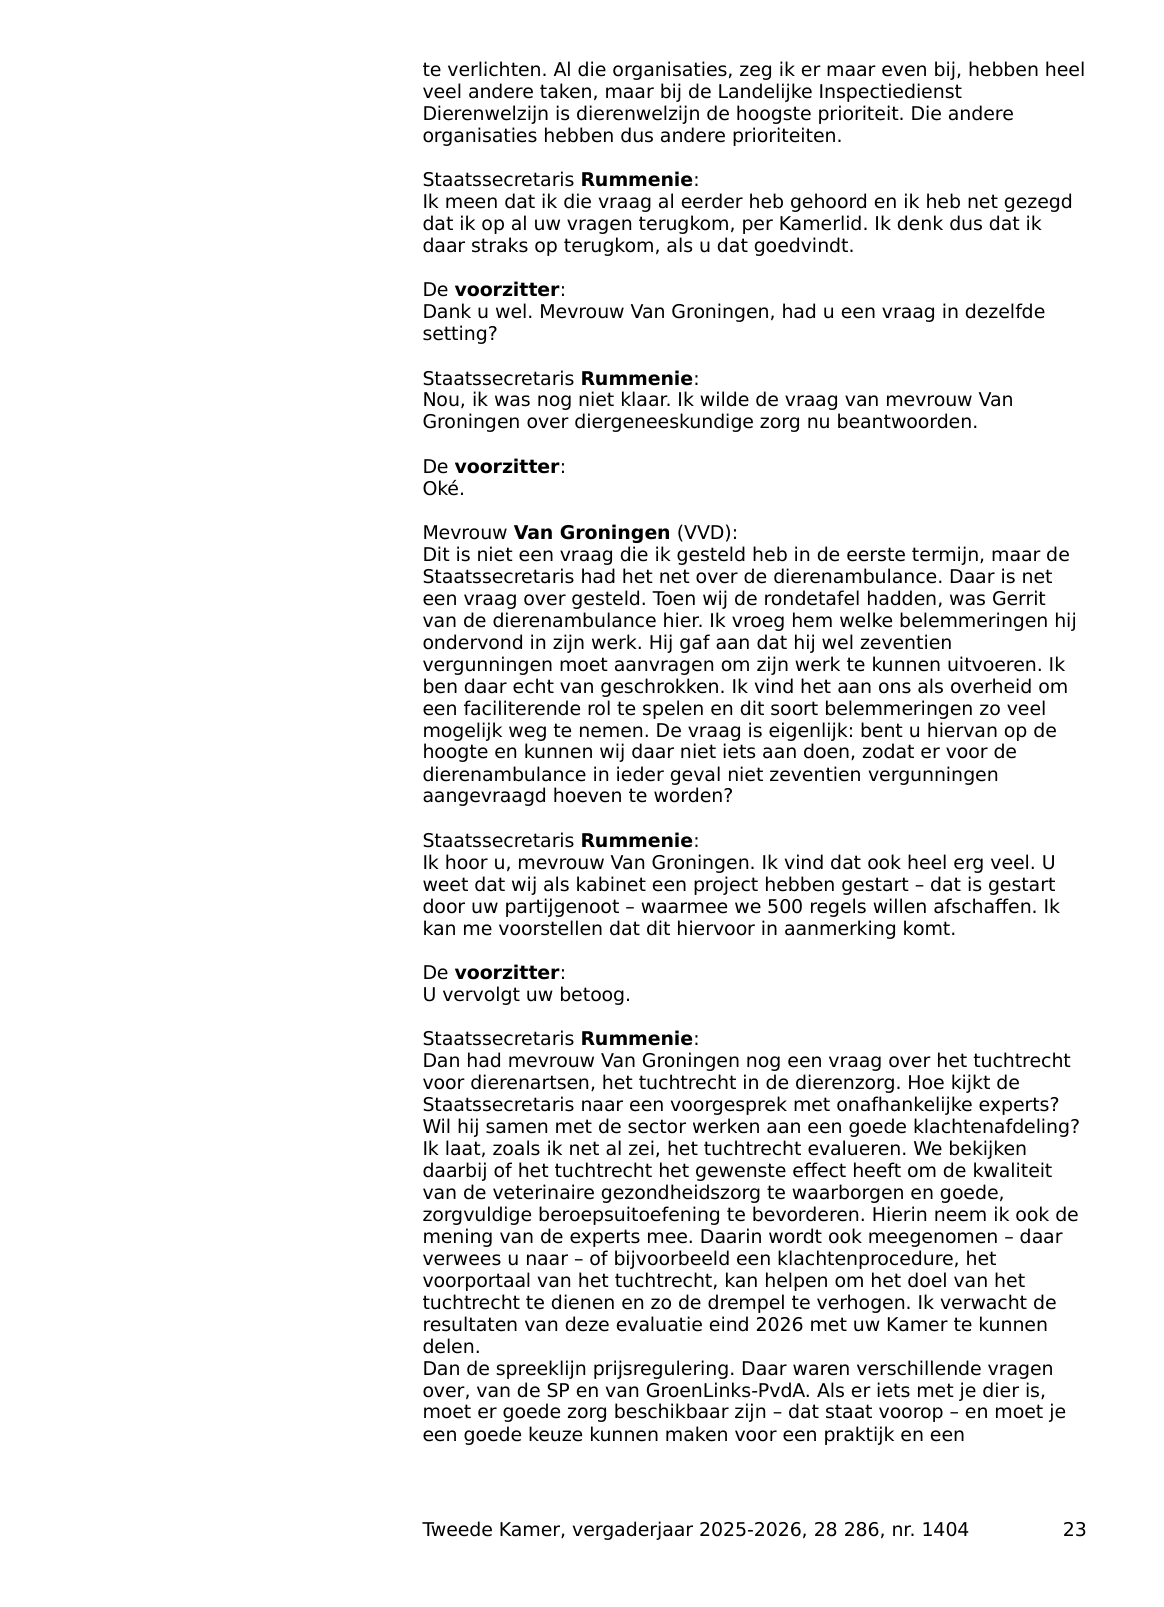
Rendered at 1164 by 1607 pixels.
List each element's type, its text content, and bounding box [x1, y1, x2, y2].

text Dan had mevrouw Van Groningen nog een vraag over het tuchtrecht voor dierenartsen, het tuchtrecht in de dierenzorg. Hoe kijkt de Staatssecretaris naar een voorgesprek met onafhankelijke experts? Wil hij samen met de sector werken aan een goede klachtenafdeling? Ik laat, zoals ik net al zei, het tuchtrecht evalueren. We bekijken daarbij of het tuchtrecht het gewenste effect heeft om de kwaliteit van de veterinaire gezondheidszorg te waarborgen en goede, zorgvuldige beroepsuitoefening te bevorderen. Hierin neem ik ook de mening van de experts mee. Daarin wordt ook meegenomen – daar verwees u naar – of bijvoorbeeld een klachtenprocedure, het voorportaal van het tuchtrecht, kan helpen om het doel van het tuchtrecht te dienen en zo de drempel te verhogen. Ik verwacht de resultaten van deze evaluatie eind 2026 met uw Kamer te kunnen delen. [422, 1050, 1087, 1357]
text Ik hoor u, mevrouw Van Groningen. Ik vind dat ook heel erg veel. U weet dat wij als kabinet een project hebben gestart – dat is gestart door uw partijgenoot – waarmee we 500 regels willen afschaffen. Ik kan me voorstellen dat dit hiervoor in aanmerking komt. [422, 852, 1087, 939]
text Nou, ik was nog niet klaar. Ik wilde de vraag van mevrouw Van Groningen over diergeneeskundige zorg nu beantwoorden. [422, 389, 1087, 433]
text De voorzitter: [422, 456, 1087, 477]
text U vervolgt uw betoog. [422, 984, 1087, 1006]
text Dan de spreeklijn prijsregulering. Daar waren verschillende vragen over, van de SP en van GroenLinks-PvdA. Als er iets met je dier is, moet er goede zorg beschikbaar zijn – dat staat voorop – en moet je een goede keuze kunnen maken voor een praktijk en een [422, 1357, 1087, 1445]
text Dit is niet een vraag die ik gesteld heb in de eerste termijn, maar de Staatssecretaris had het net over de dierenambulance. Daar is net een vraag over gesteld. Toen wij de rondetafel hadden, was Gerrit van de dierenambulance hier. Ik vroeg hem welke belemmeringen hij ondervond in zijn werk. Hij gaf aan dat hij wel zeventien vergunningen moet aanvragen om zijn werk te kunnen uitvoeren. Ik ben daar echt van geschrokken. Ik vind het aan ons als overheid om een faciliterende rol te spelen en dit soort belemmeringen zo veel mogelijk weg te nemen. De vraag is eigenlijk: bent u hiervan op de hoogte en kunnen wij daar niet iets aan doen, zodat er voor de dierenambulance in ieder geval niet zeventien vergunningen aangevraagd hoeven te worden? [422, 544, 1087, 807]
text Oké. [422, 477, 1087, 499]
text De voorzitter: [422, 279, 1087, 301]
text Ik meen dat ik die vraag al eerder heb gehoord en ik heb net gezegd dat ik op al uw vragen terugkom, per Kamerlid. Ik denk dus dat ik daar straks op terugkom, als u dat goedvindt. [422, 191, 1087, 257]
text Staatssecretaris Rummenie: [422, 1028, 1087, 1050]
text Dank u wel. Mevrouw Van Groningen, had u een vraag in dezelfde setting? [422, 301, 1087, 345]
text De voorzitter: [422, 962, 1087, 984]
text Mevrouw Van Groningen (VVD): [422, 522, 1087, 544]
text Staatssecretaris Rummenie: [422, 169, 1087, 191]
text Staatssecretaris Rummenie: [422, 829, 1087, 852]
text te verlichten. Al die organisaties, zeg ik er maar even bij, hebben heel veel andere taken, maar bij de Landelijke Inspectiedienst Dierenwelzijn is dierenwelzijn de hoogste prioriteit. Die andere organisaties hebben dus andere prioriteiten. [422, 59, 1087, 147]
text Staatssecretaris Rummenie: [422, 367, 1087, 389]
